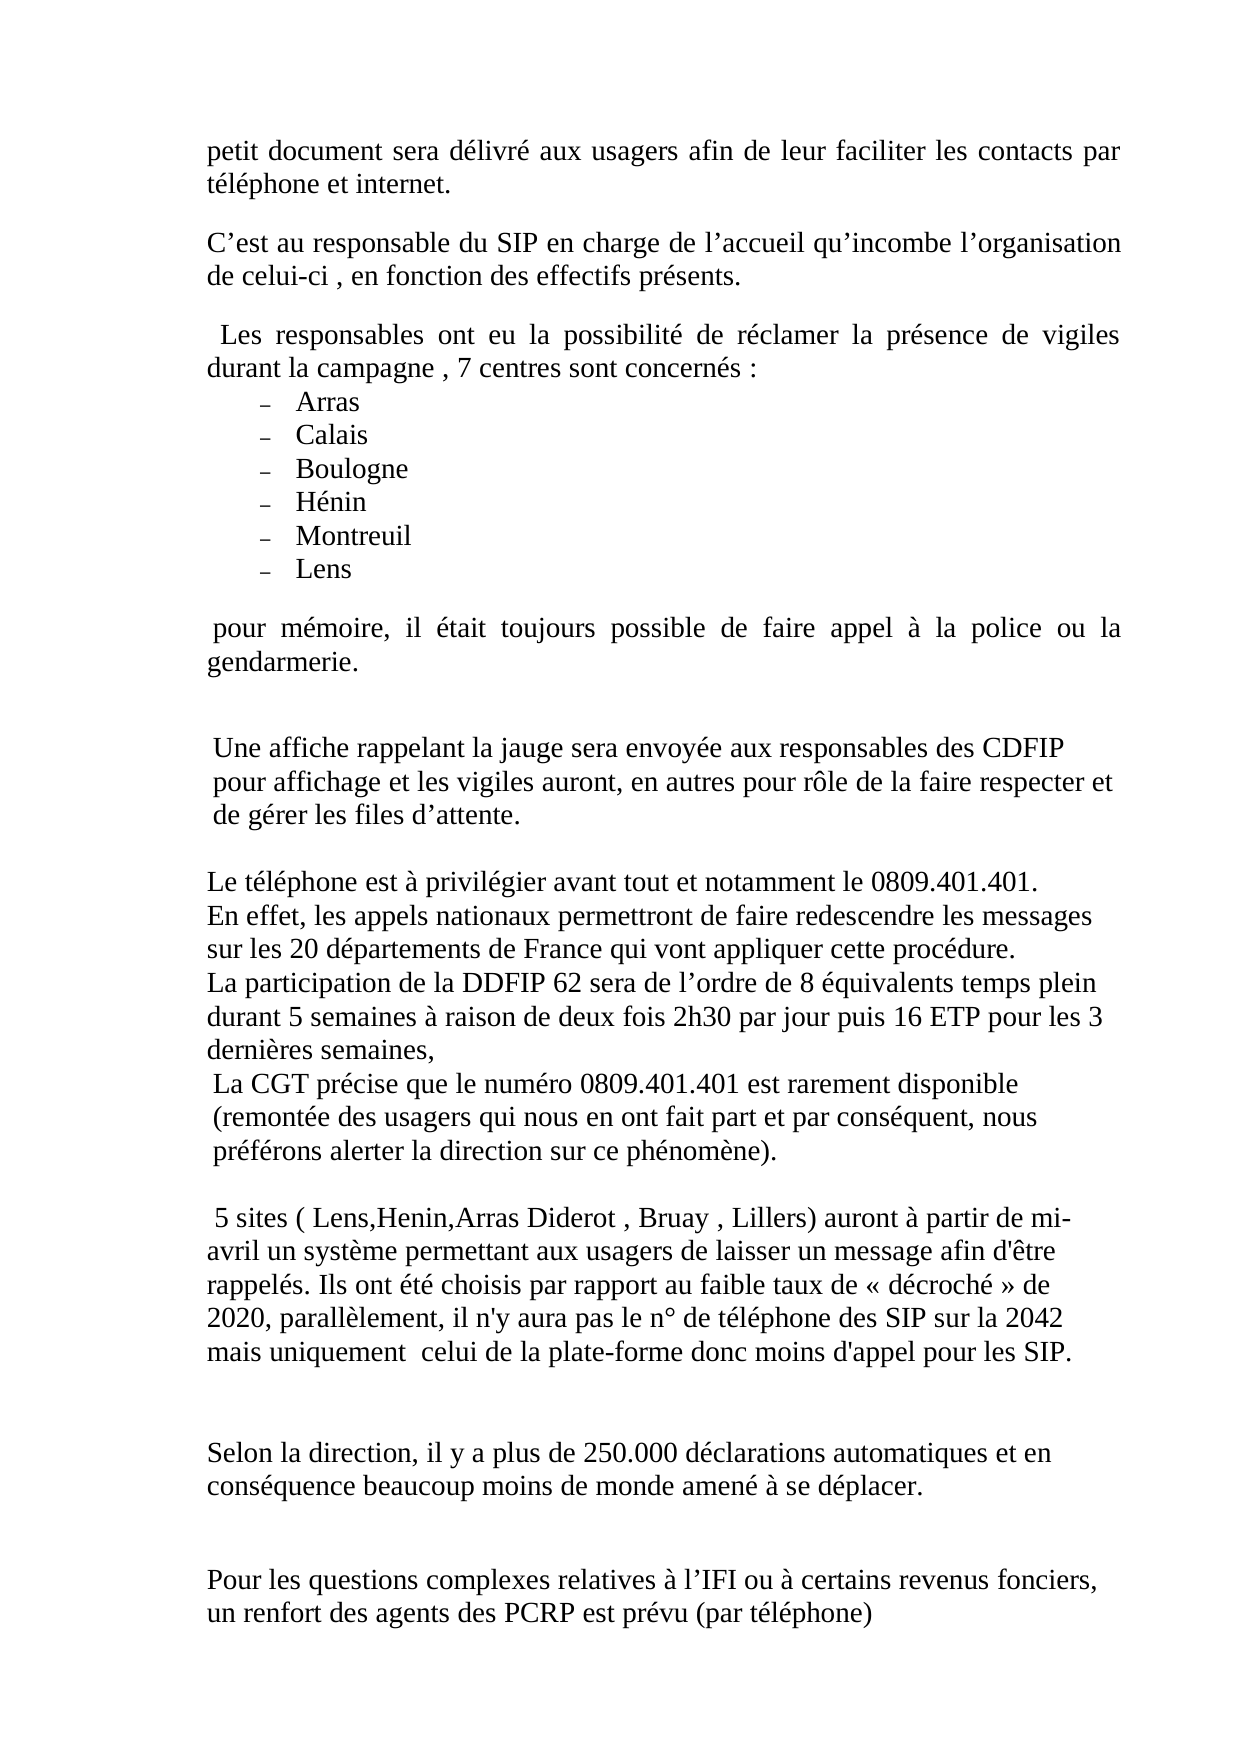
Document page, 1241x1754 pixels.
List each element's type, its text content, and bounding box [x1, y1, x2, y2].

text Une affiche rappelant la jauge sera envoyée aux responsables des CDFIP pour affichage et les vigiles auront, en autres pour rôle de la faire respecter et de gérer les files d’attente. [213, 731, 1122, 831]
list Montreuil [260, 518, 1122, 552]
text Pour les questions complexes relatives à l’IFI ou à certains revenus fonciers, un renfort des agents des PCRP est prévu (par téléphone) [207, 1562, 1122, 1629]
text Selon la direction, il y a plus de 250.000 déclarations automatiques et en conséquence beaucoup moins de monde amené à se déplacer. [207, 1435, 1122, 1502]
text 5 sites ( Lens,Henin,Arras Diderot , Bruay , Lillers) auront à partir de mi-avril un système permettant aux usagers de laisser un message afin d'être rappelés. Ils ont été choisis par rapport au faible taux de « décroché » de 2020, parallèlement, il n'y aura pas le n° de téléphone des SIP sur la 2042 mais uniquement celui de la plate-forme donc moins d'appel pour les SIP. [207, 1200, 1122, 1368]
list Arras [260, 384, 1122, 418]
text La participation de la DDFIP 62 sera de l’ordre de 8 équivalents temps plein durant 5 semaines à raison de deux fois 2h30 par jour puis 16 ETP pour les 3 dernières semaines, [207, 965, 1122, 1066]
text C’est au responsable du SIP en charge de l’accueil qu’incombe l’organisation de celui-ci , en fonction des effectifs présents. [207, 225, 1122, 292]
list Calais [260, 418, 1122, 451]
text petit document sera délivré aux usagers afin de leur faciliter les contacts par téléphone et internet. [207, 133, 1122, 200]
text En effet, les appels nationaux permettront de faire redescendre les messages sur les 20 départements de France qui vont appliquer cette procédure. [207, 898, 1122, 965]
list Boulogne [260, 451, 1122, 485]
text Les responsables ont eu la possibilité de réclamer la présence de vigiles durant la campagne , 7 centres sont concernés : [207, 317, 1122, 384]
text pour mémoire, il était toujours possible de faire appel à la police ou la gendarmerie. [207, 610, 1122, 677]
text La CGT précise que le numéro 0809.401.401 est rarement disponible (remontée des usagers qui nous en ont fait part et par conséquent, nous préférons alerter la direction sur ce phénomène). [213, 1066, 1122, 1167]
text Le téléphone est à privilégier avant tout et notamment le 0809.401.401. [207, 865, 1122, 898]
list Lens [260, 552, 1122, 585]
list Hénin [260, 485, 1122, 518]
